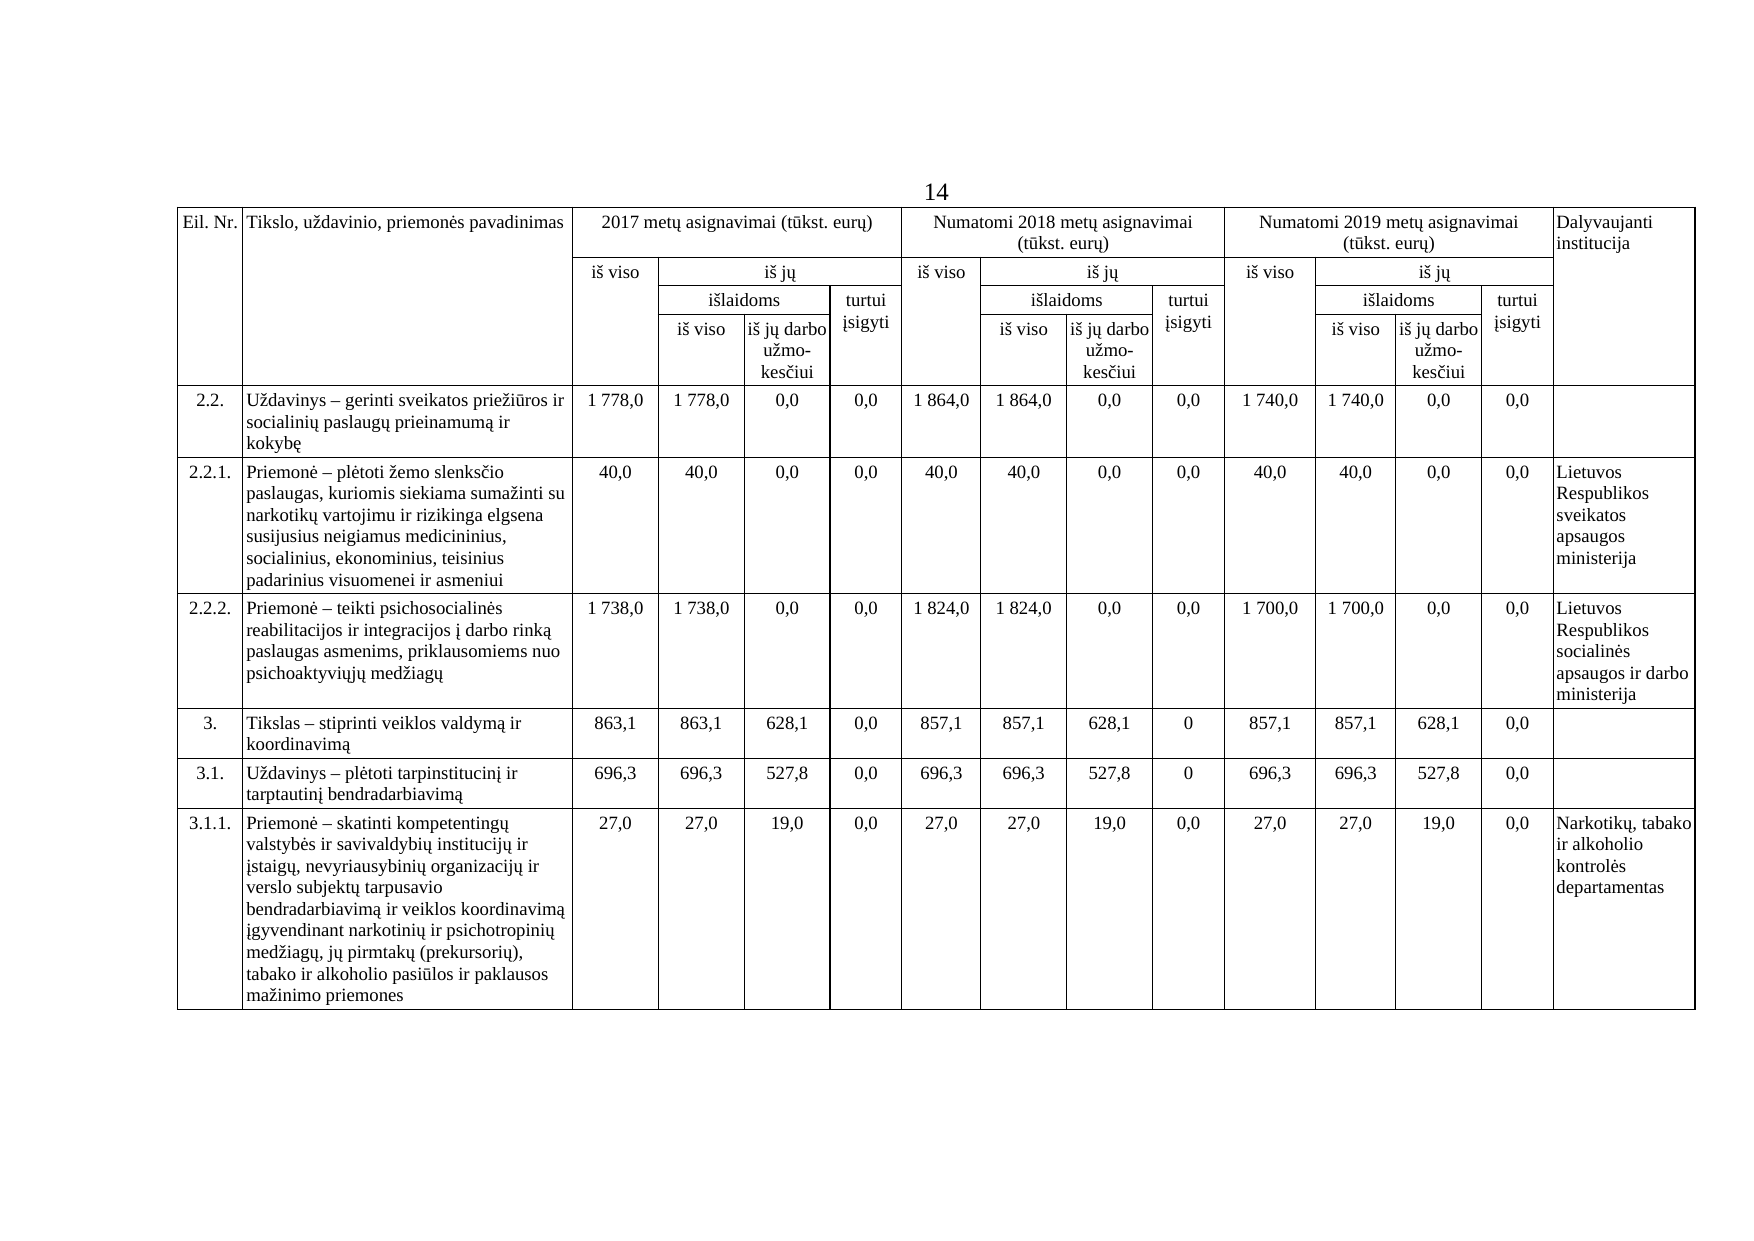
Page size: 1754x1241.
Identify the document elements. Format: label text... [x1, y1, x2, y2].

table_cell 0,0 [1067, 594, 1152, 708]
table_cell 628,1 [1067, 709, 1152, 758]
table_cell išlaidoms [659, 286, 829, 313]
table_cell 1 738,0 [573, 594, 658, 708]
table_cell 1 700,0 [1225, 594, 1315, 708]
table_cell 40,0 [981, 458, 1066, 593]
table_cell iš jų darbo užmo-kesčiui [1067, 315, 1152, 385]
table_cell 0,0 [831, 809, 901, 1008]
table_cell 696,3 [659, 759, 744, 808]
table_cell [1554, 709, 1694, 758]
table_cell iš viso [1316, 315, 1395, 385]
table_cell 857,1 [1225, 709, 1315, 758]
table_cell 3. [178, 709, 242, 758]
table_cell 0,0 [1153, 386, 1224, 457]
table_cell 527,8 [745, 759, 829, 808]
table_cell 696,3 [573, 759, 658, 808]
table_cell 0,0 [831, 386, 901, 457]
table_cell 857,1 [981, 709, 1066, 758]
table_cell 27,0 [981, 809, 1066, 1008]
table_cell 0,0 [1396, 594, 1481, 708]
table_cell 40,0 [1316, 458, 1395, 593]
table_cell 0,0 [1067, 458, 1152, 593]
table_cell Priemonė – teikti psichosocialinės reabilitacijos ir integracijos į darbo rinką paslaugas asmenims, priklausomiems nuo psichoaktyviųjų medžiagų [243, 594, 572, 708]
table_cell 1 824,0 [902, 594, 980, 708]
table_cell 19,0 [745, 809, 829, 1008]
table_cell Uždavinys – plėtoti tarpinstitucinį ir tarptautinį bendradarbiavimą [243, 759, 572, 808]
table_cell iš viso [1225, 258, 1315, 385]
table_header Tikslo, uždavinio, priemonės pavadinimas [243, 208, 572, 385]
table_cell 0,0 [1153, 594, 1224, 708]
table_cell 1 778,0 [659, 386, 744, 457]
table_cell 3.1.1. [178, 809, 242, 1008]
table_cell 857,1 [1316, 709, 1395, 758]
table_cell 27,0 [573, 809, 658, 1008]
table_cell 863,1 [659, 709, 744, 758]
table_cell 1 864,0 [902, 386, 980, 457]
table_cell 0,0 [745, 386, 829, 457]
table_cell 696,3 [902, 759, 980, 808]
table_cell 27,0 [1225, 809, 1315, 1008]
table_cell 0,0 [831, 458, 901, 593]
table_cell 0,0 [1396, 458, 1481, 593]
table_cell 2.2. [178, 386, 242, 457]
table_cell turtui įsigyti [831, 286, 901, 385]
table_cell 1 740,0 [1225, 386, 1315, 457]
table_cell iš jų [659, 258, 901, 285]
table_cell 40,0 [1225, 458, 1315, 593]
table_cell 1 740,0 [1316, 386, 1395, 457]
table_cell 0 [1153, 759, 1224, 808]
table_cell Narkotikų, tabako ir alkoholio kontrolės departamentas [1554, 809, 1694, 1008]
table_cell turtui įsigyti [1153, 286, 1224, 385]
table_cell 0,0 [1067, 386, 1152, 457]
table_cell 863,1 [573, 709, 658, 758]
table_cell 696,3 [981, 759, 1066, 808]
table_cell 0,0 [1482, 458, 1553, 593]
table_header Numatomi 2019 metų asignavimai (tūkst. eurų) [1225, 208, 1553, 257]
table_cell 40,0 [902, 458, 980, 593]
table_cell išlaidoms [1316, 286, 1481, 313]
table_cell Uždavinys – gerinti sveikatos priežiūros ir socialinių paslaugų prieinamumą ir kokybę [243, 386, 572, 457]
table_cell 27,0 [902, 809, 980, 1008]
table_cell 696,3 [1225, 759, 1315, 808]
table_cell 2.2.1. [178, 458, 242, 593]
table_cell iš viso [573, 258, 658, 385]
table_cell 527,8 [1396, 759, 1481, 808]
table_cell 696,3 [1316, 759, 1395, 808]
table_header Eil. Nr. [178, 208, 242, 385]
table_cell iš jų darbo užmo-kesčiui [745, 315, 829, 385]
table_cell 0,0 [831, 759, 901, 808]
table_cell 40,0 [659, 458, 744, 593]
table_cell [1554, 386, 1694, 457]
table_cell Tikslas – stiprinti veiklos valdymą ir koordinavimą [243, 709, 572, 758]
table_cell Lietuvos Respublikos sveikatos apsaugos ministerija [1554, 458, 1694, 593]
table_cell 0,0 [1153, 809, 1224, 1008]
table_cell 19,0 [1396, 809, 1481, 1008]
table_cell 0,0 [1482, 386, 1553, 457]
table_cell iš jų [981, 258, 1224, 285]
table_header Numatomi 2018 metų asignavimai (tūkst. eurų) [902, 208, 1224, 257]
table_cell 0,0 [1482, 709, 1553, 758]
table_cell 27,0 [1316, 809, 1395, 1008]
table_cell 1 778,0 [573, 386, 658, 457]
table_cell Lietuvos Respublikos socialinės apsaugos ir darbo ministerija [1554, 594, 1694, 708]
table_cell 2.2.2. [178, 594, 242, 708]
table_cell 1 864,0 [981, 386, 1066, 457]
table_cell 0 [1153, 709, 1224, 758]
table_cell 0,0 [1153, 458, 1224, 593]
table_cell 0,0 [1396, 386, 1481, 457]
table_cell 1 700,0 [1316, 594, 1395, 708]
table_cell turtui įsigyti [1482, 286, 1553, 385]
table_cell Priemonė – skatinti kompetentingų valstybės ir savivaldybių institucijų ir įstaigų, nevyriausybinių organizacijų ir verslo subjektų tarpusavio bendradarbiavimą ir veiklos koordinavimą įgyvendinant narkotinių ir psichotropinių medžiagų, jų pirmtakų (prekursorių), tabako ir alkoholio pasiūlos ir paklausos mažinimo priemones [243, 809, 572, 1008]
table_cell 628,1 [745, 709, 829, 758]
table_cell [1554, 759, 1694, 808]
table_cell 628,1 [1396, 709, 1481, 758]
table_cell išlaidoms [981, 286, 1152, 313]
table_cell 0,0 [1482, 809, 1553, 1008]
table_cell 19,0 [1067, 809, 1152, 1008]
table_cell iš viso [659, 315, 744, 385]
table_cell 1 738,0 [659, 594, 744, 708]
table_cell 40,0 [573, 458, 658, 593]
table_cell 0,0 [831, 709, 901, 758]
table_cell 1 824,0 [981, 594, 1066, 708]
table_header Dalyvaujanti institucija [1554, 208, 1694, 385]
table_cell 527,8 [1067, 759, 1152, 808]
table_cell 0,0 [745, 594, 829, 708]
table_cell Priemonė – plėtoti žemo slenksčio paslaugas, kuriomis siekiama sumažinti su narkotikų vartojimu ir rizikinga elgsena susijusius neigiamus medicininius, socialinius, ekonominius, teisinius padarinius visuomenei ir asmeniui [243, 458, 572, 593]
table_cell 3.1. [178, 759, 242, 808]
table_cell 0,0 [831, 594, 901, 708]
table_header 2017 metų asignavimai (tūkst. eurų) [573, 208, 901, 257]
table_cell 0,0 [1482, 759, 1553, 808]
table_cell iš viso [902, 258, 980, 385]
table_cell 857,1 [902, 709, 980, 758]
table_cell iš jų darbo užmo-kesčiui [1396, 315, 1481, 385]
table_cell 0,0 [745, 458, 829, 593]
table_cell iš viso [981, 315, 1066, 385]
table_cell 0,0 [1482, 594, 1553, 708]
table_cell 27,0 [659, 809, 744, 1008]
table_cell iš jų [1316, 258, 1553, 285]
